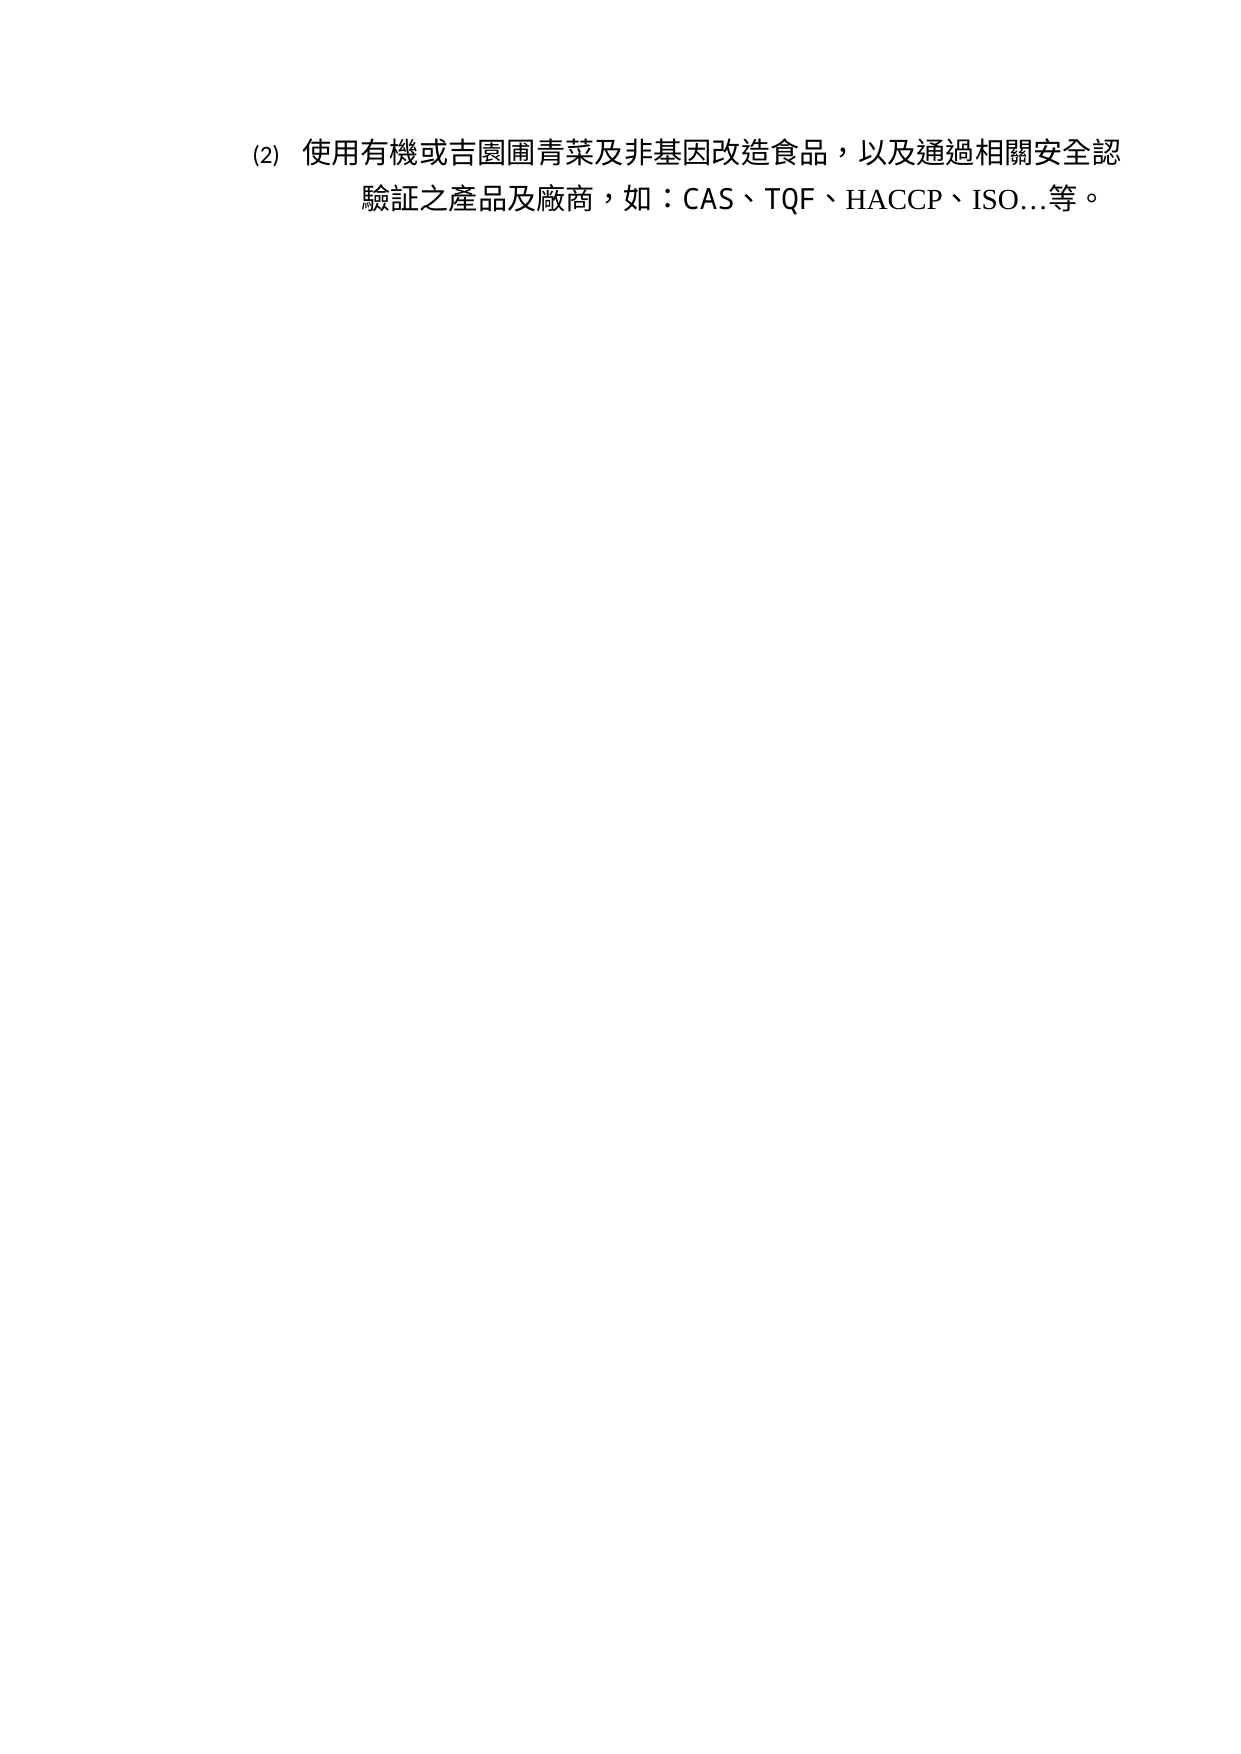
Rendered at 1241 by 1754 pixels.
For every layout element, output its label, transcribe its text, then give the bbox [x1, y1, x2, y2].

list 使用有機或吉園圃青菜及非基因改造食品，以及通過相關安全認驗証之產品及廠商，如：CAS、TQF、HACCP、ISO…等。 [252, 127, 1122, 219]
